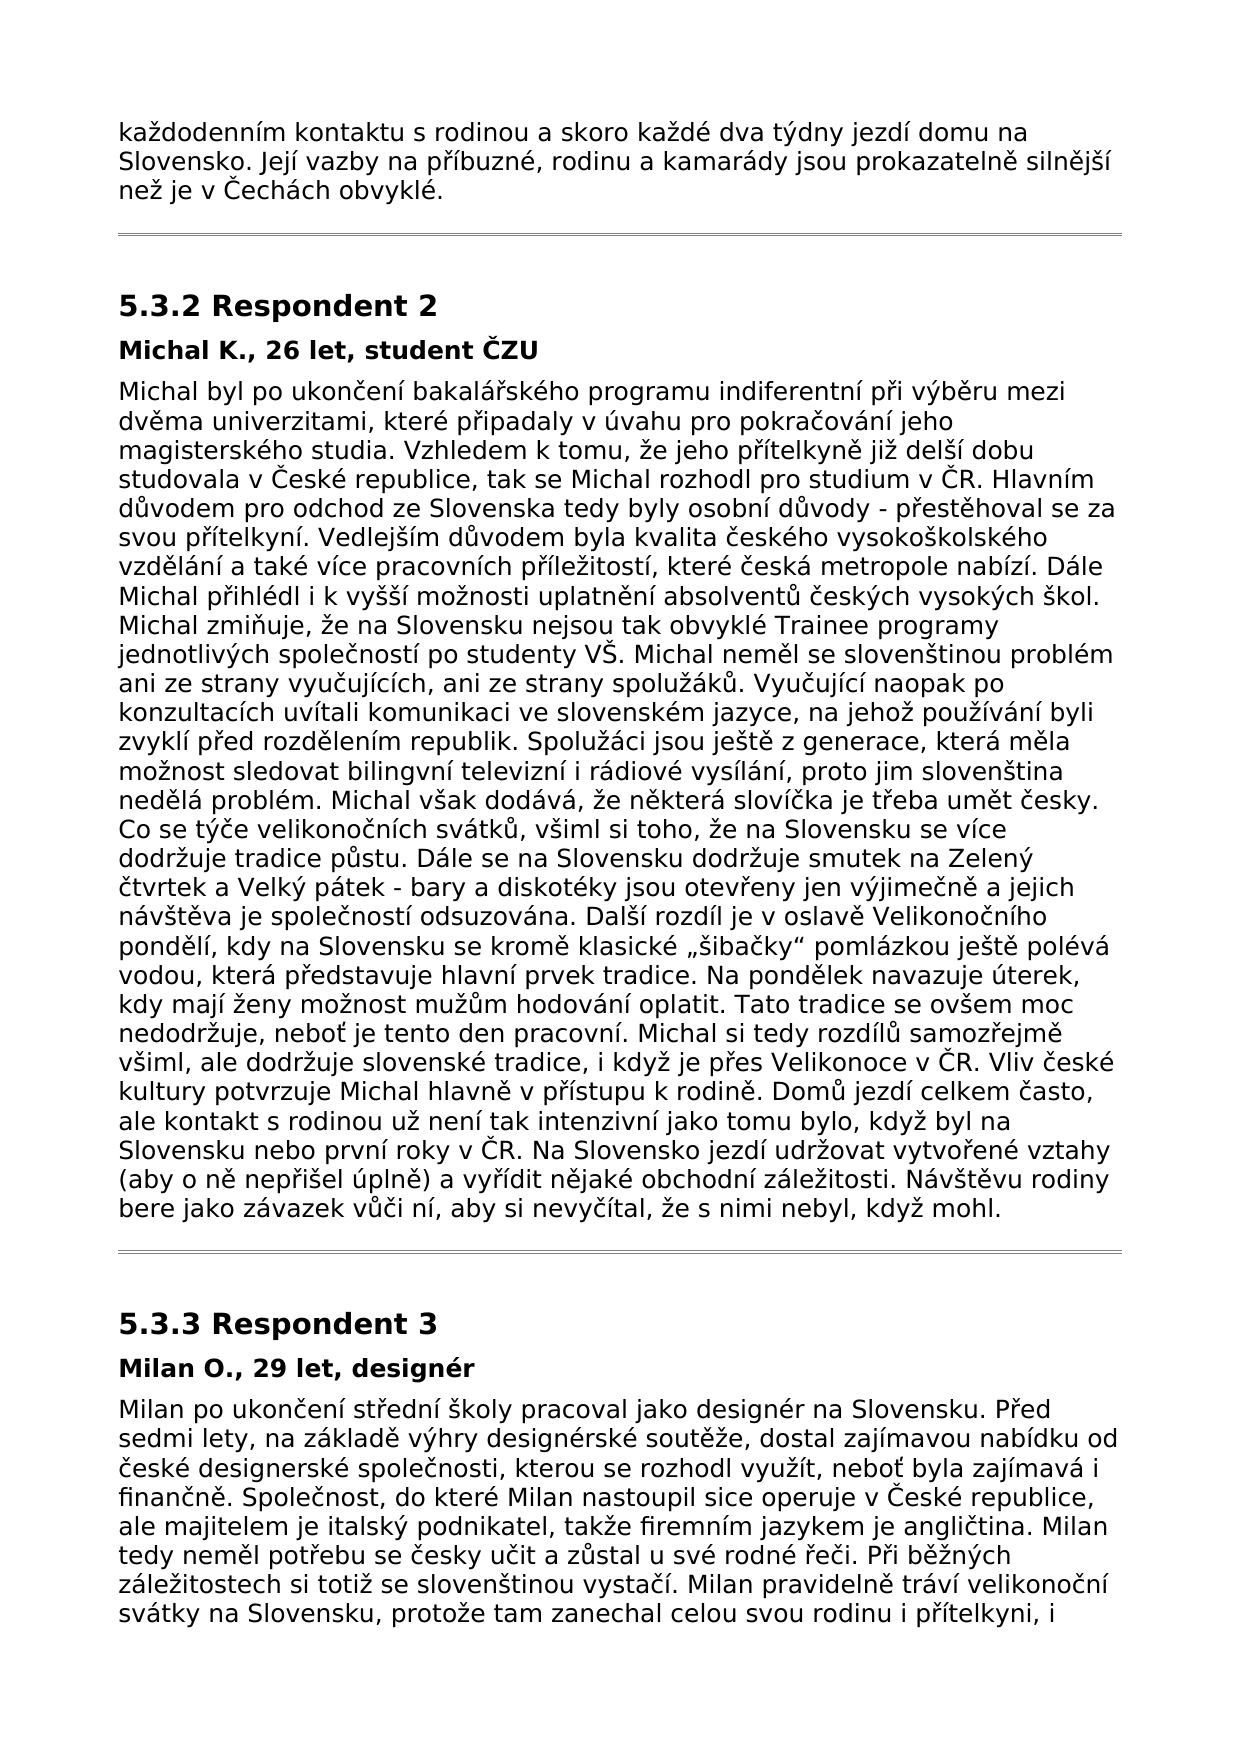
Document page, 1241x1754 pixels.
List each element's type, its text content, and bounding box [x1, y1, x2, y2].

subtitle 5.3.2 Respondent 2 [118, 289, 1122, 323]
text každodenním kontaktu s rodinou a skoro každé dva týdny jezdí domu na Slovensko. Její vazby na příbuzné, rodinu a kamarády jsou prokazatelně silnější než je v Čechách obvyklé. [118, 118, 1122, 206]
text Michal byl po ukončení bakalářského programu indiferentní při výběru mezi dvěma univerzitami, které připadaly v úvahu pro pokračování jeho magisterského studia. Vzhledem k tomu, že jeho přítelkyně již delší dobu studovala v České republice, tak se Michal rozhodl pro studium v ČR. Hlavním důvodem pro odchod ze Slovenska tedy byly osobní důvody - přestěhoval se za svou přítelkyní. Vedlejším důvodem byla kvalita českého vysokoškolského vzdělání a také více pracovních příležitostí, které česká metropole nabízí. Dále Michal přihlédl i k vyšší možnosti uplatnění absolventů českých vysokých škol. Michal zmiňuje, že na Slovensku nejsou tak obvyklé Trainee programy jednotlivých společností po studenty VŠ. Michal neměl se slovenštinou problém ani ze strany vyučujících, ani ze strany spolužáků. Vyučující naopak po konzultacích uvítali komunikaci ve slovenském jazyce, na jehož používání byli zvyklí před rozdělením republik. Spolužáci jsou ještě z generace, která měla možnost sledovat bilingvní televizní i rádiové vysílání, proto jim slovenština nedělá problém. Michal však dodává, že některá slovíčka je třeba umět česky. Co se týče velikonočních svátků, všiml si toho, že na Slovensku se více dodržuje tradice půstu. Dále se na Slovensku dodržuje smutek na Zelený čtvrtek a Velký pátek - bary a diskotéky jsou otevřeny jen výjimečně a jejich návštěva je společností odsuzována. Další rozdíl je v oslavě Velikonočního pondělí, kdy na Slovensku se kromě klasické „šibačky“ pomlázkou ještě polévá vodou, která představuje hlavní prvek tradice. Na pondělek navazuje úterek, kdy mají ženy možnost mužům hodování oplatit. Tato tradice se ovšem moc nedodržuje, neboť je tento den pracovní. Michal si tedy rozdílů samozřejmě všiml, ale dodržuje slovenské tradice, i když je přes Velikonoce v ČR. Vliv české kultury potvrzuje Michal hlavně v přístupu k rodině. Domů jezdí celkem často, ale kontakt s rodinou už není tak intenzivní jako tomu bylo, když byl na Slovensku nebo první roky v ČR. Na Slovensko jezdí udržovat vytvořené vztahy (aby o ně nepřišel úplně) a vyřídit nějaké obchodní záležitosti. Návštěvu rodiny bere jako závazek vůči ní, aby si nevyčítal, že s nimi nebyl, když mohl. [118, 378, 1122, 1223]
text Milan po ukončení střední školy pracoval jako designér na Slovensku. Před sedmi lety, na základě výhry designérské soutěže, dostal zajímavou nabídku od české designerské společnosti, kterou se rozhodl využít, neboť byla zajímavá i finančně. Společnost, do které Milan nastoupil sice operuje v České republice, ale majitelem je italský podnikatel, takže firemním jazykem je angličtina. Milan tedy neměl potřebu se česky učit a zůstal u své rodné řeči. Při běžných záležitostech si totiž se slovenštinou vystačí. Milan pravidelně tráví velikonoční svátky na Slovensku, protože tam zanechal celou svou rodinu i přítelkyni, i [118, 1395, 1122, 1629]
text Michal K., 26 let, student ČZU [118, 336, 1122, 365]
text Milan O., 29 let, designér [118, 1354, 1122, 1383]
subtitle 5.3.3 Respondent 3 [118, 1307, 1122, 1341]
